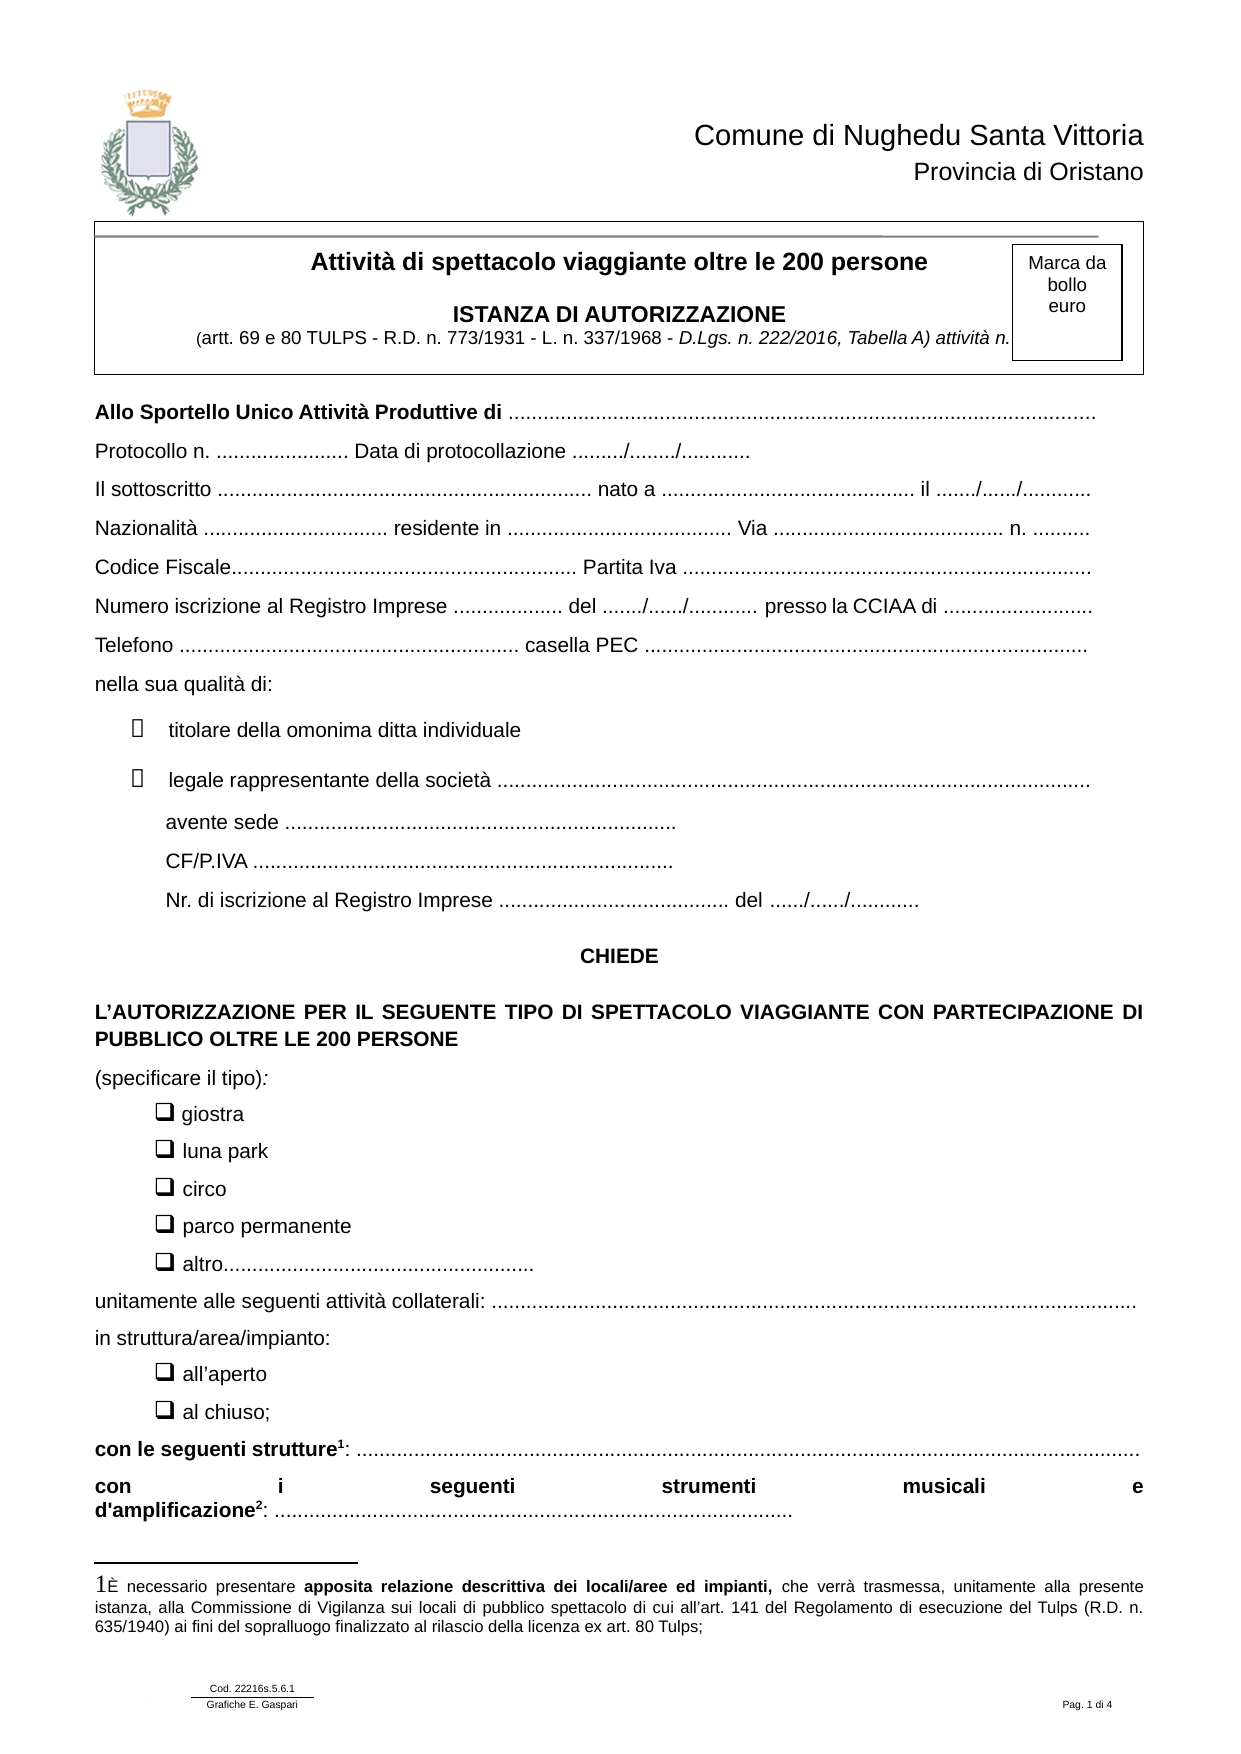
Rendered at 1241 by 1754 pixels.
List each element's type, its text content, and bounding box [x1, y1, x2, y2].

text Comune di Nughedu Santa Vittoria [200, 118, 1144, 152]
table_header Attività di spettacolo viaggiante oltre le 200 persone ISTANZA DI AUTORIZZAZIONE (artt. 69 e 80 TULPS - R.D. n. 773/1931 - L. n. 337/1968 - D.Lgs. n. 222/2016, Tabella A) attività n. 82) [95, 222, 1143, 373]
text Protocollo n. ....................... Data di protocollazione ........./......../............ [94, 438, 1144, 462]
text  all’aperto [153, 1362, 1144, 1387]
text  parco permanente [153, 1214, 1144, 1239]
text Il sottoscritto ................................................................. nato a ............................................ il ......./....../............ [94, 477, 1144, 501]
text Numero iscrizione al Registro Imprese ................... del ......./....../............ presso la CCIAA di .......................... [94, 594, 1144, 618]
text Provincia di Oristano [200, 157, 1144, 185]
text CF/P.IVA ......................................................................... [165, 849, 1144, 873]
text  luna park [153, 1139, 1144, 1164]
text Nr. di iscrizione al Registro Imprese ........................................ del ....../....../............ [165, 888, 1144, 912]
text Allo Sportello Unico Attività Produttive di [94, 399, 1144, 423]
text (specificare il tipo): [94, 1065, 1144, 1089]
text  giostra [153, 1102, 1144, 1127]
picture [98, 87, 200, 219]
text  legale rappresentante della società ....................................................................................................... [130, 760, 1144, 794]
text con le seguenti strutture: ........................................................................................................................................ [94, 1437, 1144, 1461]
text L’AUTORIZZAZIONE PER IL SEGUENTE TIPO DI SPETTACOLO VIAGGIANTE CON PARTECIPAZIONE DI PUBBLICO OLTRE LE 200 PERSONE [94, 1000, 1144, 1051]
text unitamente alle seguenti attività collaterali: ................................................................................................................ [94, 1289, 1144, 1313]
text Codice Fiscale............................................................ Partita Iva ....................................................................... [94, 555, 1144, 579]
text CHIEDE [94, 944, 1144, 968]
text avente sede .................................................................... [165, 810, 1144, 834]
text  altro...................................................... [153, 1252, 1144, 1277]
text con i seguenti strumenti musicali e d'amplificazione: .......................................................................................... [94, 1474, 1144, 1522]
text in struttura/area/impianto: [94, 1326, 1144, 1350]
text  titolare della omonima ditta individuale [130, 710, 1144, 744]
text È necessario presentare apposita relazione descrittiva dei locali/aree ed impianti, che verrà trasmessa, unitamente alla presente istanza, alla Commissione di Vigilanza sui locali di pubblico spettacolo di cui all’art. 141 del Regolamento di esecuzione del Tulps (R.D. n. 635/1940) ai fini del sopralluogo finalizzato al rilascio della licenza ex art. 80 Tulps; [94, 1569, 1144, 1636]
text Nazionalità ................................ residente in ....................................... Via ........................................ n. .......... [94, 516, 1144, 540]
text Telefono ........................................................... casella PEC ............................................................................. [94, 633, 1144, 657]
text nella sua qualità di: [94, 672, 1144, 696]
text  al chiuso; [153, 1400, 1144, 1425]
text  circo [153, 1177, 1144, 1202]
